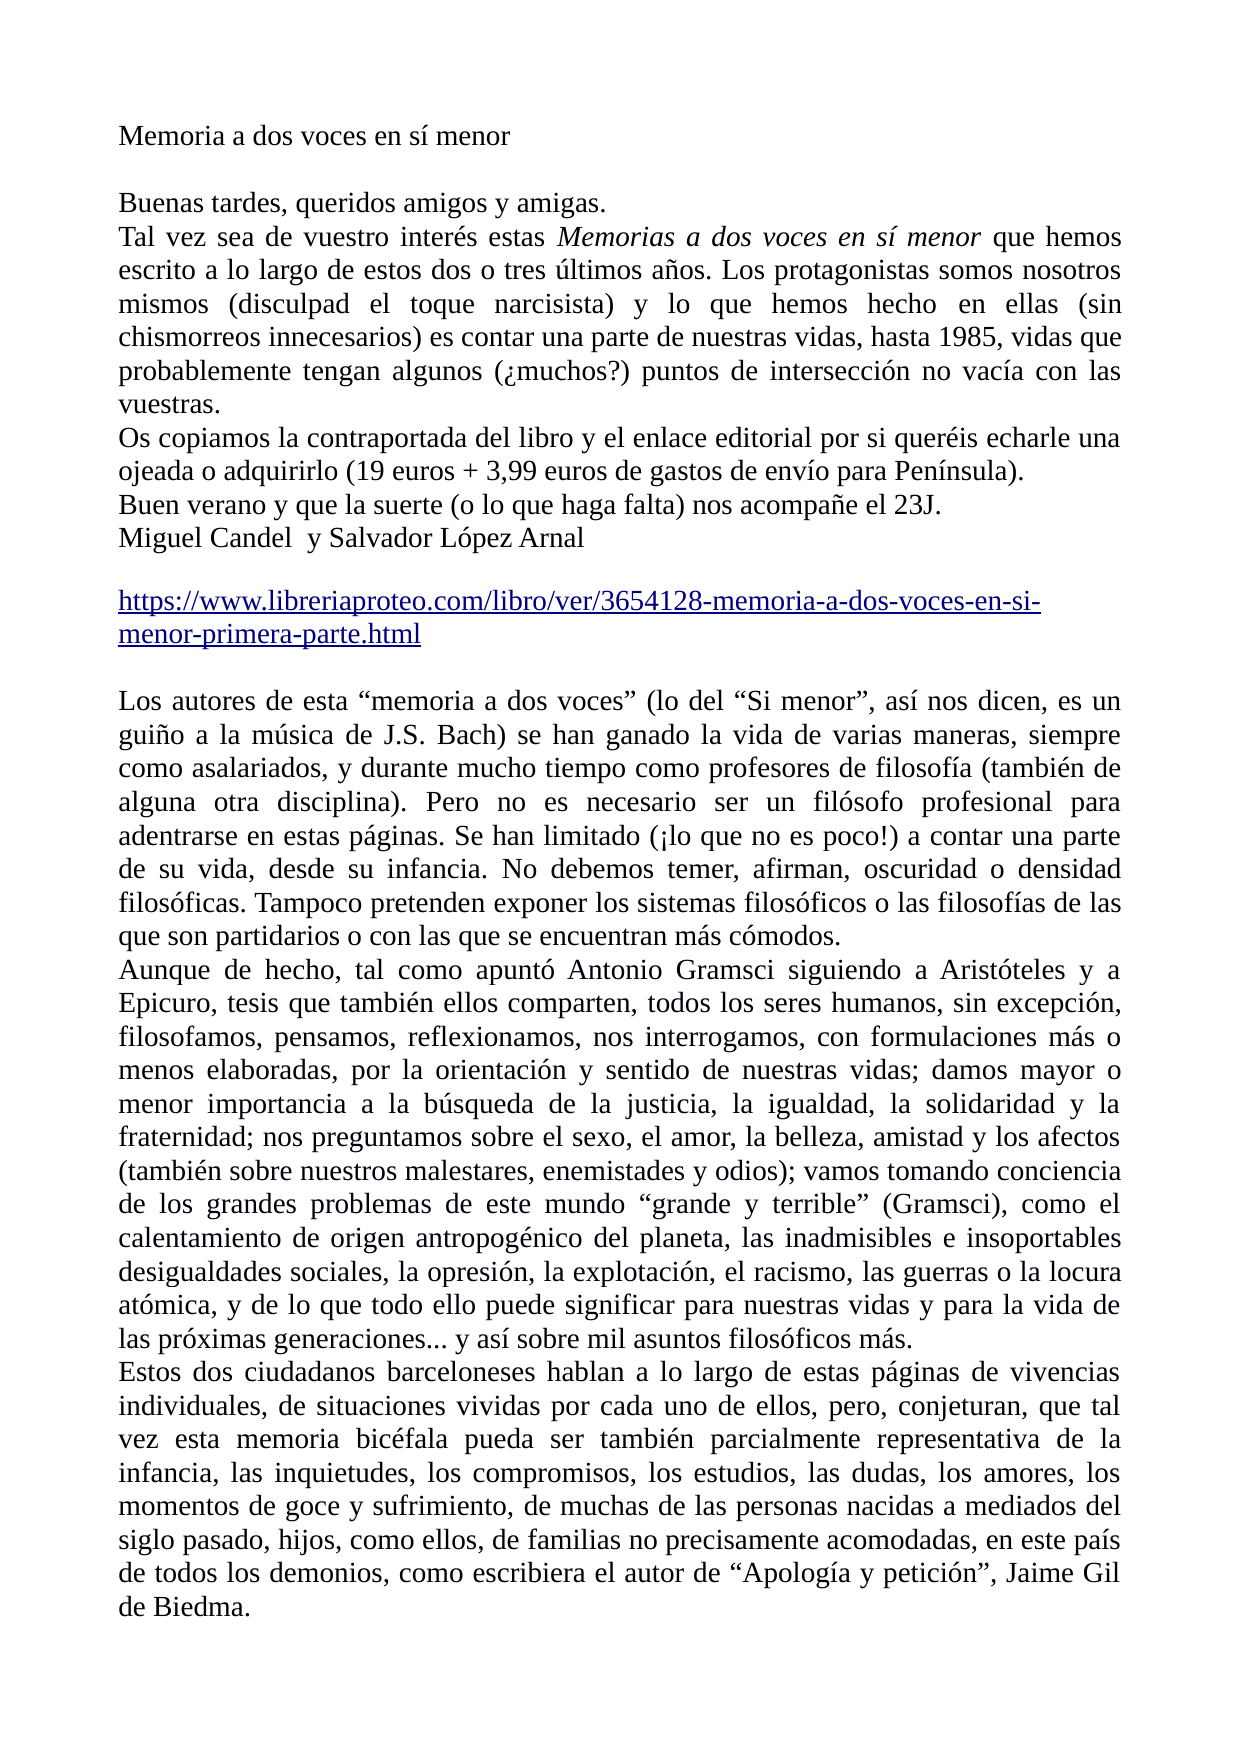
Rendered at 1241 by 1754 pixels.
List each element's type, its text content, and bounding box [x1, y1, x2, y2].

text Memoria a dos voces en sí menor [118, 118, 1122, 152]
text Tal vez sea de vuestro interés estas Memorias a dos voces en sí menor que hemos escrito a lo largo de estos dos o tres últimos años. Los protagonistas somos nosotros mismos (disculpad el toque narcisista) y lo que hemos hecho en ellas (sin chismorreos innecesarios) es contar una parte de nuestras vidas, hasta 1985, vidas que probablemente tengan algunos (¿muchos?) puntos de intersección no vacía con las vuestras. [118, 219, 1122, 420]
text Buen verano y que la suerte (o lo que haga falta) nos acompañe el 23J. [118, 487, 1122, 521]
text https://www.libreriaproteo.com/libro/ver/3654128-memoria-a-dos-voces-en-si-menor-primera-parte.html [118, 583, 1122, 650]
text Los autores de esta “memoria a dos voces” (lo del “Si menor”, así nos dicen, es un guiño a la música de J.S. Bach) se han ganado la vida de varias maneras, siempre como asalariados, y durante mucho tiempo como profesores de filosofía (también de alguna otra disciplina). Pero no es necesario ser un filósofo profesional para adentrarse en estas páginas. Se han limitado (¡lo que no es poco!) a contar una parte de su vida, desde su infancia. No debemos temer, afirman, oscuridad o densidad filosóficas. Tampoco pretenden exponer los sistemas filosóficos o las filosofías de las que son partidarios o con las que se encuentran más cómodos. [118, 683, 1122, 952]
text Estos dos ciudadanos barceloneses hablan a lo largo de estas páginas de vivencias individuales, de situaciones vividas por cada uno de ellos, pero, conjeturan, que tal vez esta memoria bicéfala pueda ser también parcialmente representativa de la infancia, las inquietudes, los compromisos, los estudios, las dudas, los amores, los momentos de goce y sufrimiento, de muchas de las personas nacidas a mediados del siglo pasado, hijos, como ellos, de familias no precisamente acomodadas, en este país de todos los demonios, como escribiera el autor de “Apología y petición”, Jaime Gil de Biedma. [118, 1354, 1122, 1623]
text Aunque de hecho, tal como apuntó Antonio Gramsci siguiendo a Aristóteles y a Epicuro, tesis que también ellos comparten, todos los seres humanos, sin excepción, filosofamos, pensamos, reflexionamos, nos interrogamos, con formulaciones más o menos elaboradas, por la orientación y sentido de nuestras vidas; damos mayor o menor importancia a la búsqueda de la justicia, la igualdad, la solidaridad y la fraternidad; nos preguntamos sobre el sexo, el amor, la belleza, amistad y los afectos (también sobre nuestros malestares, enemistades y odios); vamos tomando conciencia de los grandes problemas de este mundo “grande y terrible” (Gramsci), como el calentamiento de origen antropogénico del planeta, las inadmisibles e insoportables desigualdades sociales, la opresión, la explotación, el racismo, las guerras o la locura atómica, y de lo que todo ello puede significar para nuestras vidas y para la vida de las próximas generaciones... y así sobre mil asuntos filosóficos más. [118, 952, 1122, 1354]
text Buenas tardes, queridos amigos y amigas. [118, 185, 1122, 219]
text Miguel Candel y Salvador López Arnal [118, 521, 1122, 554]
text Os copiamos la contraportada del libro y el enlace editorial por si queréis echarle una ojeada o adquirirlo (19 euros + 3,99 euros de gastos de envío para Península). [118, 420, 1122, 487]
